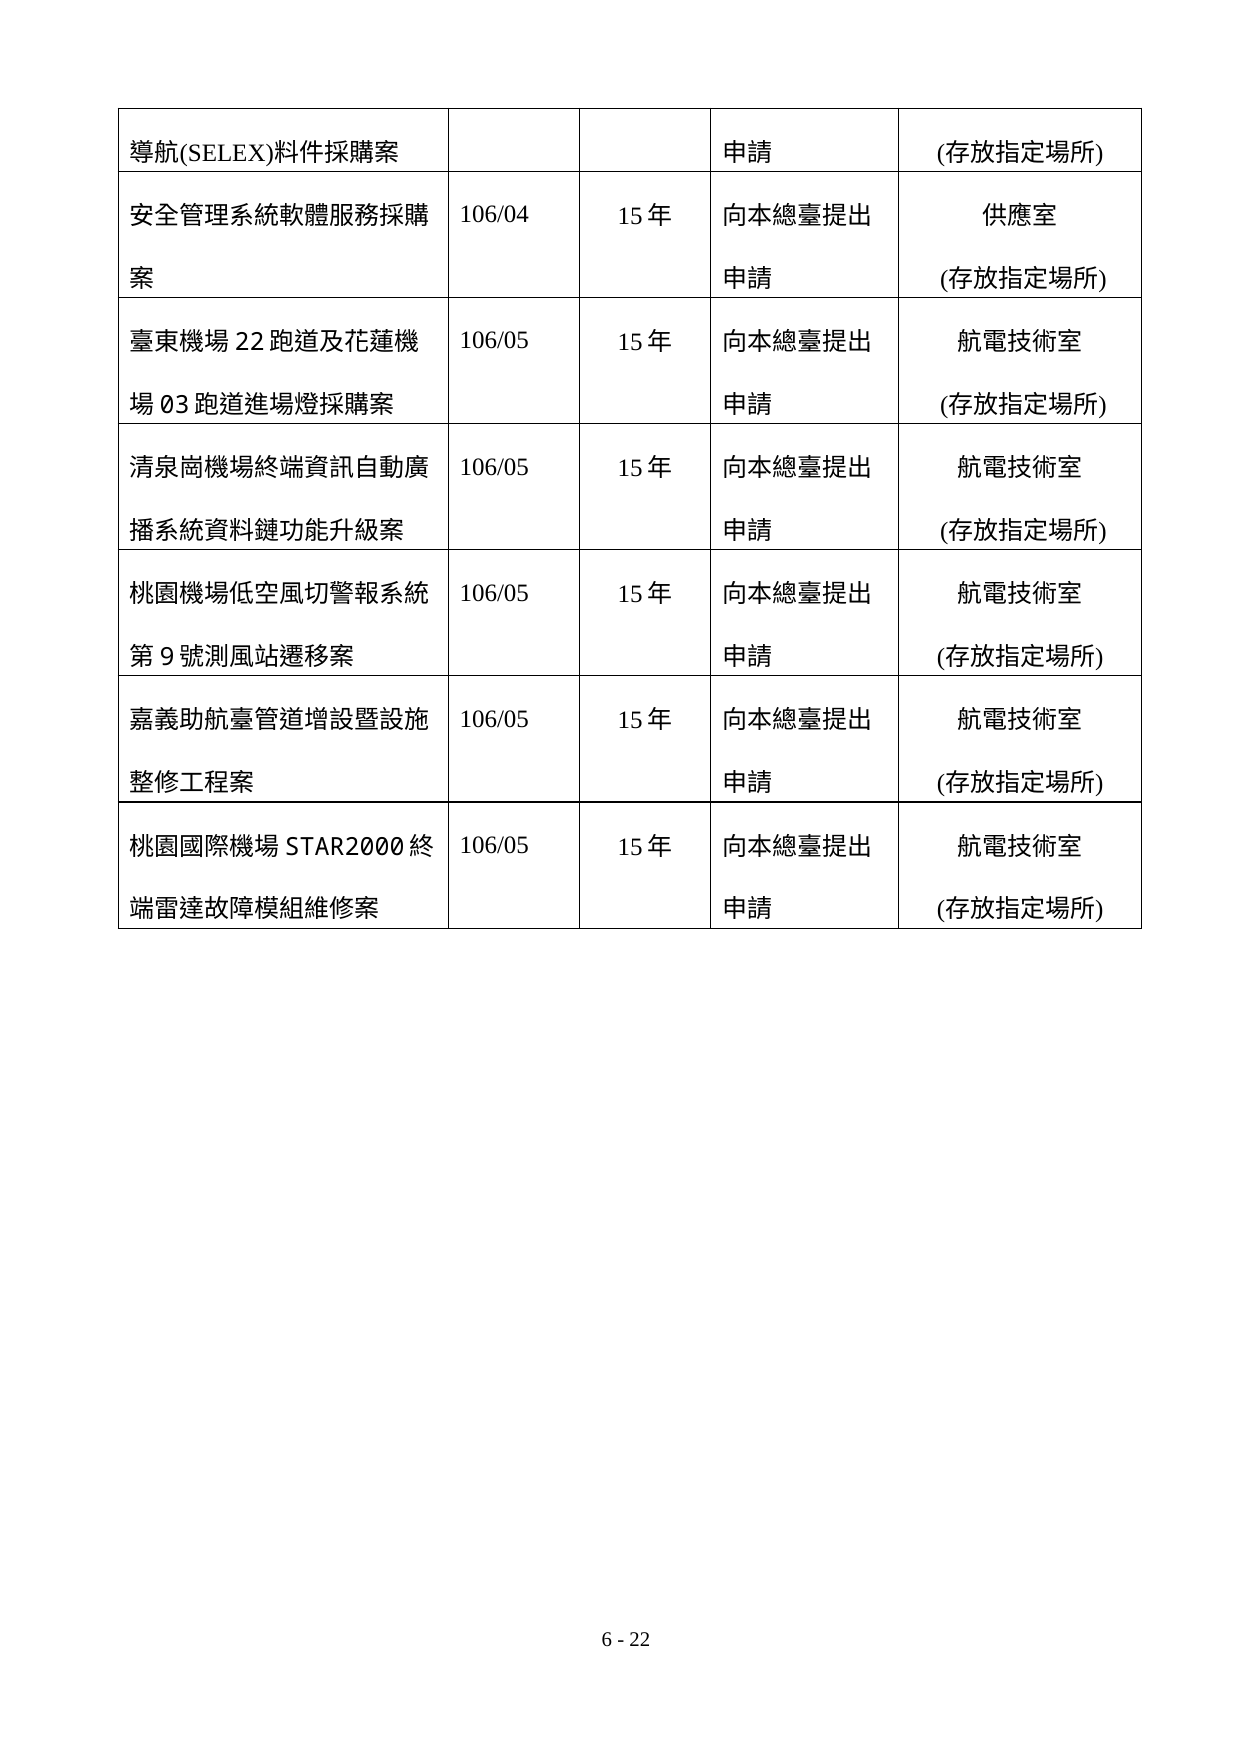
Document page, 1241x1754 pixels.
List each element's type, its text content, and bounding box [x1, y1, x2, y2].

table_cell 15年 [580, 424, 710, 549]
table_cell [580, 109, 710, 171]
table_cell 向本總臺提出申請 [711, 550, 898, 675]
table_cell 申請 [711, 109, 898, 171]
table_cell [449, 109, 579, 171]
table_cell 15年 [580, 803, 710, 927]
table_cell 導航(SELEX)料件採購案 [119, 109, 448, 171]
table_cell 15年 [580, 172, 710, 297]
table_cell 向本總臺提出申請 [711, 298, 898, 423]
table_cell 106/04 [449, 172, 579, 297]
table_cell (存放指定場所) [899, 109, 1141, 171]
table_cell 清泉崗機場終端資訊自動廣播系統資料鏈功能升級案 [119, 424, 448, 549]
table_cell 106/05 [449, 676, 579, 801]
table_cell 航電技術室 (存放指定場所) [899, 676, 1141, 801]
table_cell 供應室 (存放指定場所) [899, 172, 1141, 297]
table_cell 向本總臺提出申請 [711, 424, 898, 549]
table_cell 航電技術室 (存放指定場所) [899, 424, 1141, 549]
table_cell 15年 [580, 550, 710, 675]
table_cell 106/05 [449, 424, 579, 549]
table_cell 航電技術室 (存放指定場所) [899, 803, 1141, 927]
table_cell 向本總臺提出申請 [711, 172, 898, 297]
table_cell 桃園機場低空風切警報系統第9號測風站遷移案 [119, 550, 448, 675]
table_cell 安全管理系統軟體服務採購案 [119, 172, 448, 297]
table_cell 桃園國際機場STAR2000終端雷達故障模組維修案 [119, 803, 448, 927]
table_cell 航電技術室 (存放指定場所) [899, 298, 1141, 423]
table_cell 嘉義助航臺管道增設暨設施整修工程案 [119, 676, 448, 801]
table_cell 106/05 [449, 550, 579, 675]
table_cell 航電技術室 (存放指定場所) [899, 550, 1141, 675]
table_cell 15年 [580, 676, 710, 801]
table_cell 15年 [580, 298, 710, 423]
table_cell 向本總臺提出申請 [711, 676, 898, 801]
table_cell 106/05 [449, 298, 579, 423]
table_cell 向本總臺提出申請 [711, 803, 898, 927]
table_cell 106/05 [449, 803, 579, 927]
table_cell 臺東機場22跑道及花蓮機場03跑道進場燈採購案 [119, 298, 448, 423]
